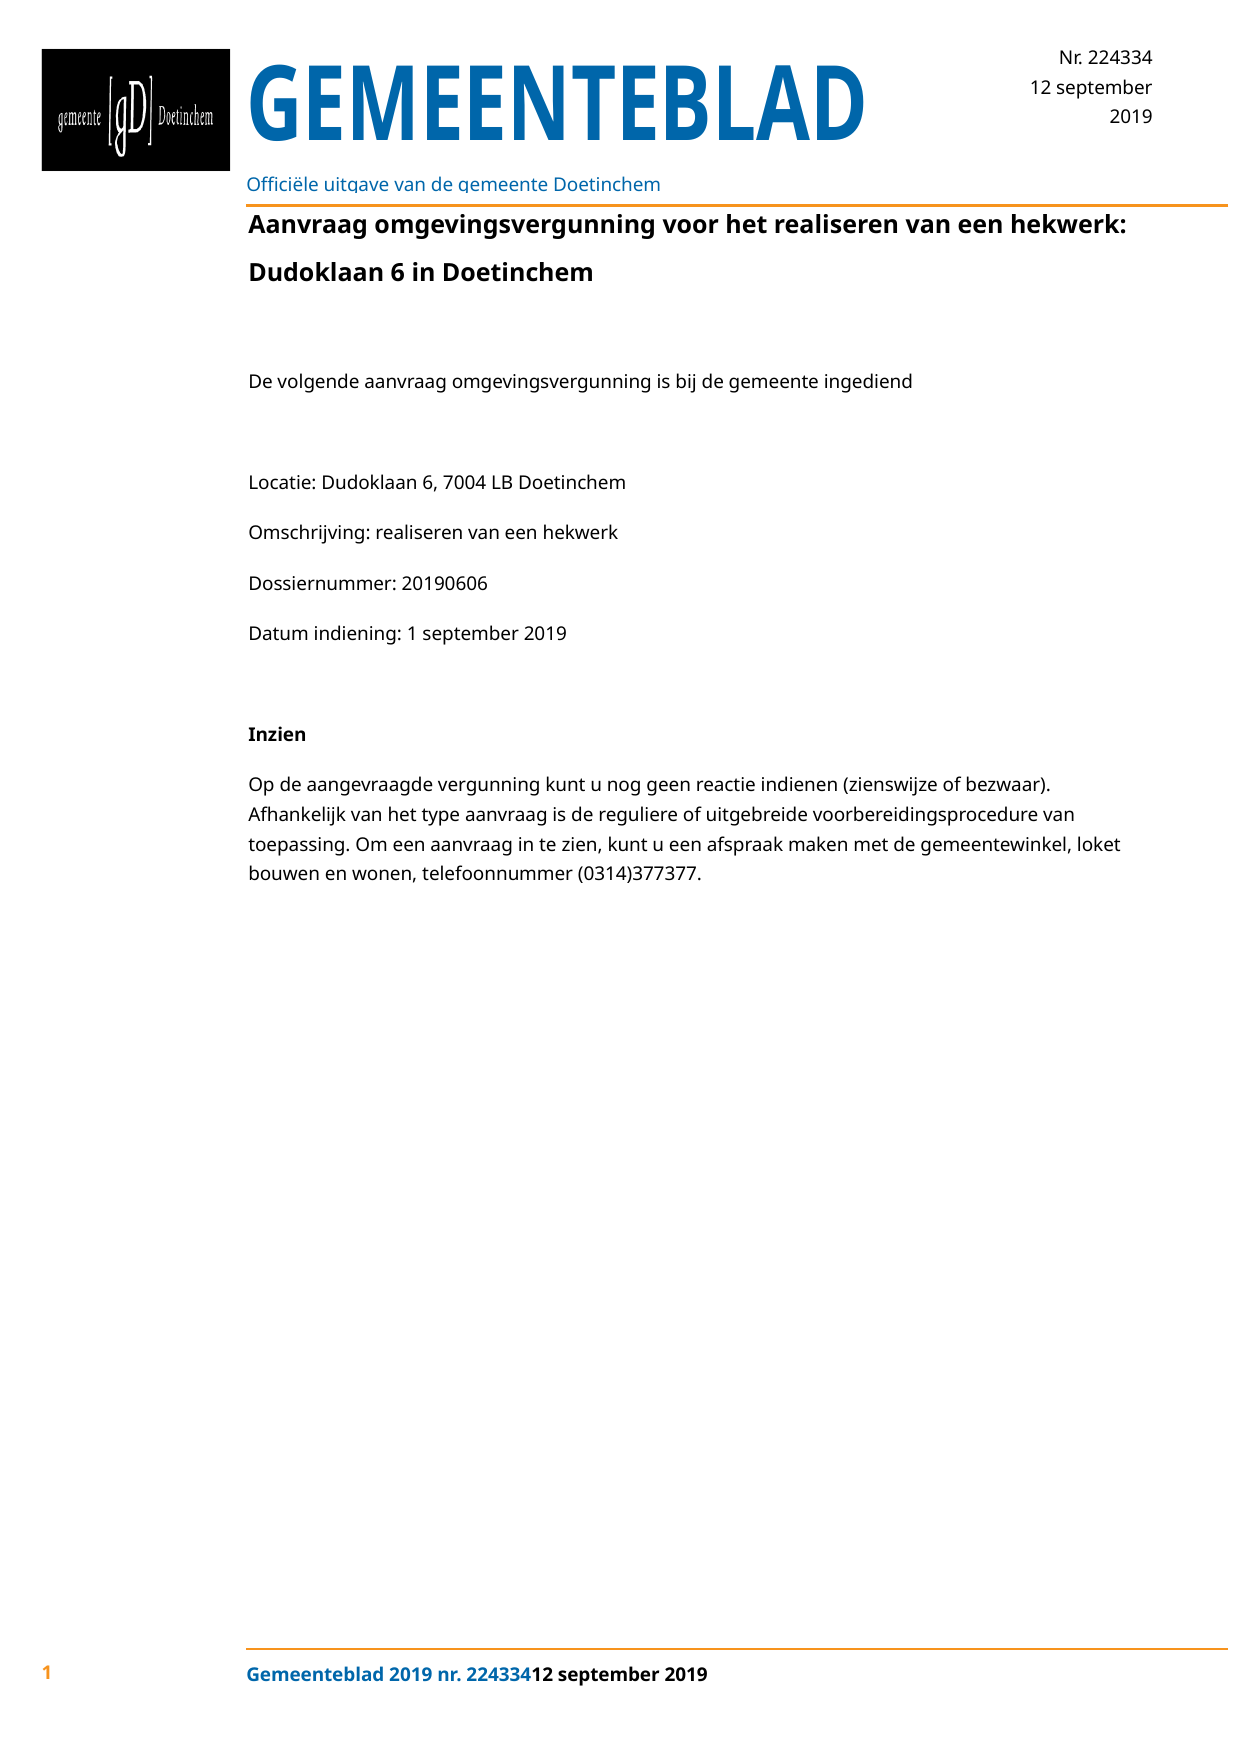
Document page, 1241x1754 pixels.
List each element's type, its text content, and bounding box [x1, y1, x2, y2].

text Aanvraag omgevingsvergunning voor het realiseren van een hekwerk: Dudoklaan 6 in Doetinchem [248, 207, 1152, 288]
picture [41, 47, 231, 172]
text Locatie: Dudoklaan 6, 7004 LB Doetinchem [248, 469, 1152, 495]
text Omschrijving: realiseren van een hekwerk [248, 519, 1152, 545]
text Datum indiening: 1 september 2019 [248, 620, 1152, 646]
text Op de aangevraagde vergunning kunt u nog geen reactie indienen (zienswijze of bezwaar). Afhankelijk van het type aanvraag is de reguliere of uitgebreide voorbereidingsprocedure van toepassing. Om een aanvraag in te zien, kunt u een afspraak maken met de gemeentewinkel, loket bouwen en wonen, telefoonnummer (0314)377377. [248, 772, 1152, 886]
text Inzien [248, 721, 1152, 747]
text De volgende aanvraag omgevingsvergunning is bij de gemeente ingediend [248, 368, 1152, 394]
text Dossiernummer: 20190606 [248, 570, 1152, 596]
